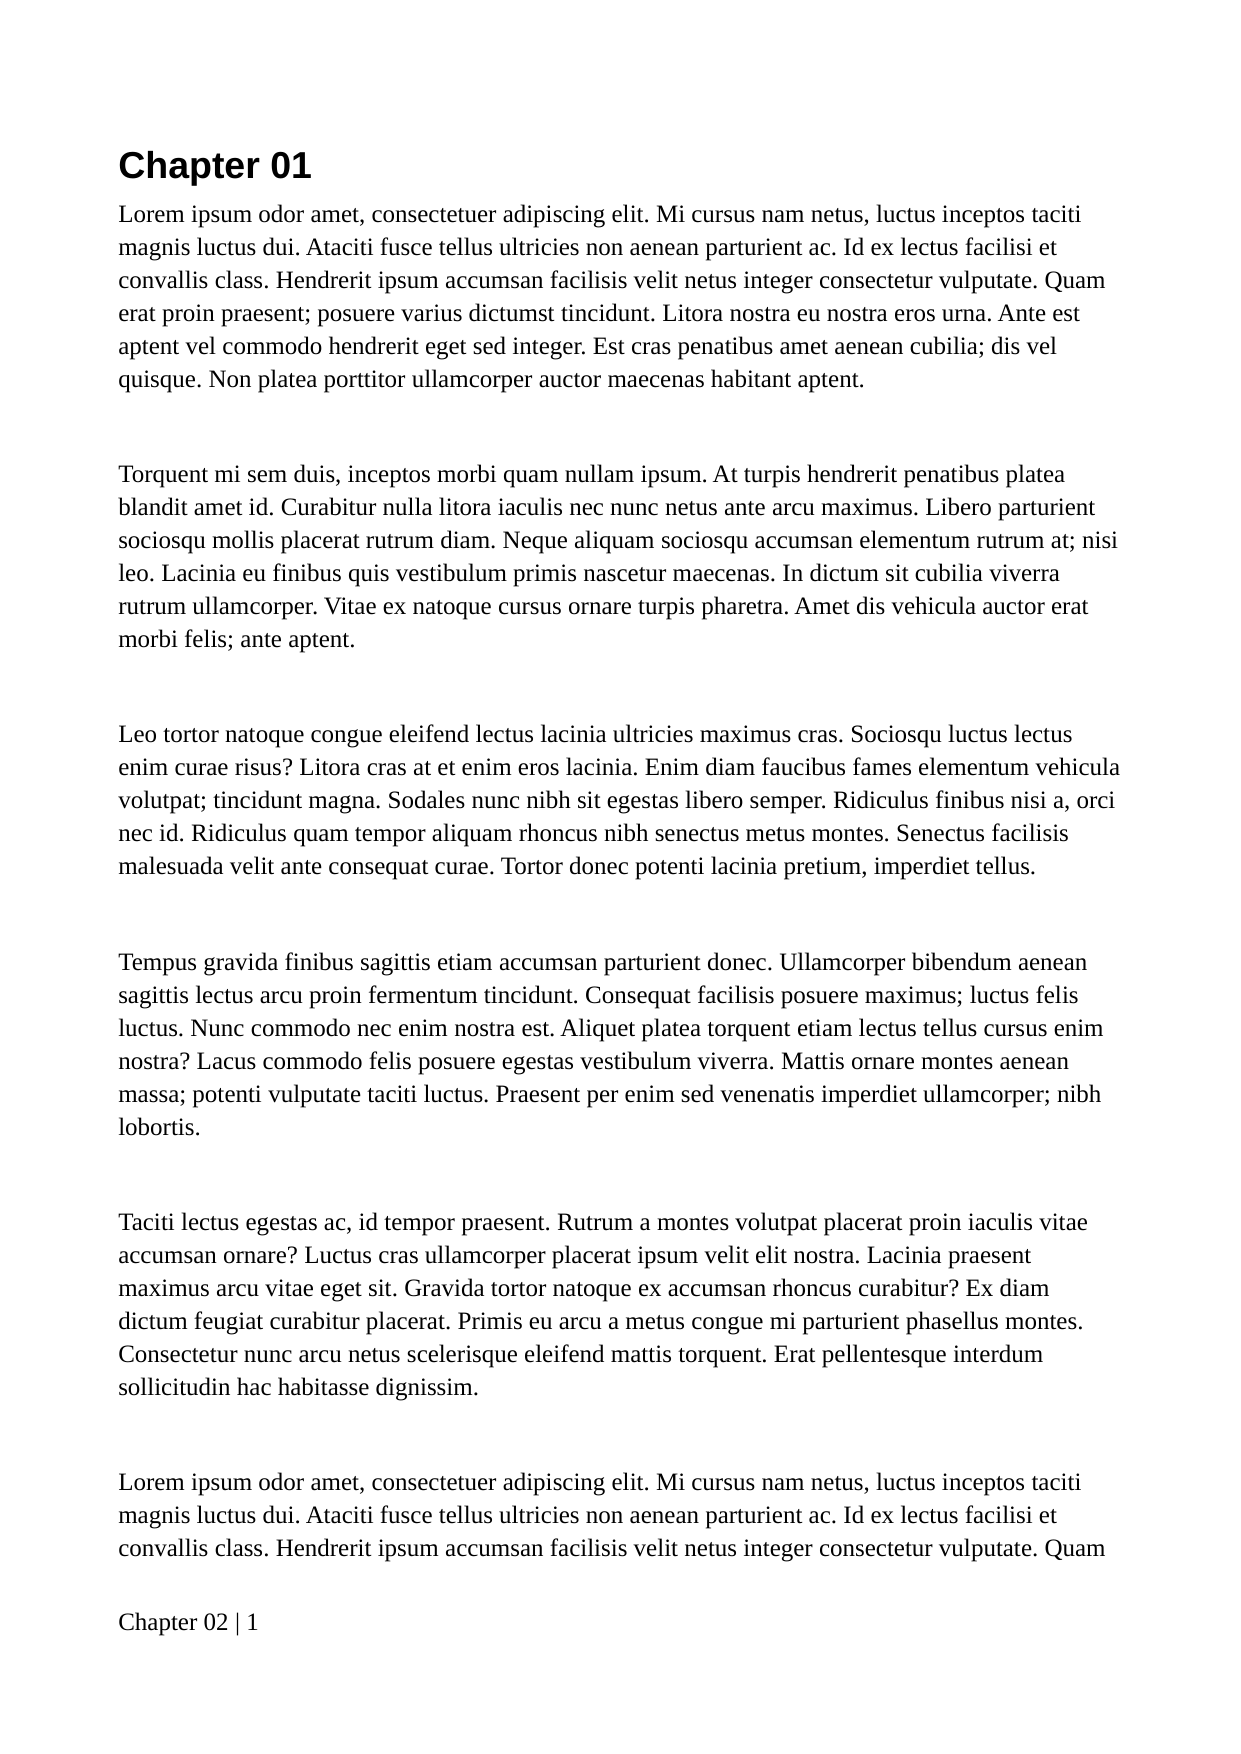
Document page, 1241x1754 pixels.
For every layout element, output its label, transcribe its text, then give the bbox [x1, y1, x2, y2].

text Torquent mi sem duis, inceptos morbi quam nullam ipsum. At turpis hendrerit penatibus platea blandit amet id. Curabitur nulla litora iaculis nec nunc netus ante arcu maximus. Libero parturient sociosqu mollis placerat rutrum diam. Neque aliquam sociosqu accumsan elementum rutrum at; nisi leo. Lacinia eu finibus quis vestibulum primis nascetur maecenas. In dictum sit cubilia viverra rutrum ullamcorper. Vitae ex natoque cursus ornare turpis pharetra. Amet dis vehicula auctor erat morbi felis; ante aptent. [118, 459, 1122, 653]
text Lorem ipsum odor amet, consectetuer adipiscing elit. Mi cursus nam netus, luctus inceptos taciti magnis luctus dui. Ataciti fusce tellus ultricies non aenean parturient ac. Id ex lectus facilisi et convallis class. Hendrerit ipsum accumsan facilisis velit netus integer consectetur vulputate. Quam [118, 1467, 1122, 1562]
text Lorem ipsum odor amet, consectetuer adipiscing elit. Mi cursus nam netus, luctus inceptos taciti magnis luctus dui. Ataciti fusce tellus ultricies non aenean parturient ac. Id ex lectus facilisi et convallis class. Hendrerit ipsum accumsan facilisis velit netus integer consectetur vulputate. Quam erat proin praesent; posuere varius dictumst tincidunt. Litora nostra eu nostra eros urna. Ante est aptent vel commodo hendrerit eget sed integer. Est cras penatibus amet aenean cubilia; dis vel quisque. Non platea porttitor ullamcorper auctor maecenas habitant aptent. [118, 199, 1122, 393]
text Leo tortor natoque congue eleifend lectus lacinia ultricies maximus cras. Sociosqu luctus lectus enim curae risus? Litora cras at et enim eros lacinia. Enim diam faucibus fames elementum vehicula volutpat; tincidunt magna. Sodales nunc nibh sit egestas libero semper. Ridiculus finibus nisi a, orci nec id. Ridiculus quam tempor aliquam rhoncus nibh senectus metus montes. Senectus facilisis malesuada velit ante consequat curae. Tortor donec potenti lacinia pretium, imperdiet tellus. [118, 719, 1122, 880]
text Tempus gravida finibus sagittis etiam accumsan parturient donec. Ullamcorper bibendum aenean sagittis lectus arcu proin fermentum tincidunt. Consequat facilisis posuere maximus; luctus felis luctus. Nunc commodo nec enim nostra est. Aliquet platea torquent etiam lectus tellus cursus enim nostra? Lacus commodo felis posuere egestas vestibulum viverra. Mattis ornare montes aenean massa; potenti vulputate taciti luctus. Praesent per enim sed venenatis imperdiet ullamcorper; nibh lobortis. [118, 947, 1122, 1141]
subtitle Chapter 01 [118, 143, 1122, 186]
text Taciti lectus egestas ac, id tempor praesent. Rutrum a montes volutpat placerat proin iaculis vitae accumsan ornare? Luctus cras ullamcorper placerat ipsum velit elit nostra. Lacinia praesent maximus arcu vitae eget sit. Gravida tortor natoque ex accumsan rhoncus curabitur? Ex diam dictum feugiat curabitur placerat. Primis eu arcu a metus congue mi parturient phasellus montes. Consectetur nunc arcu netus scelerisque eleifend mattis torquent. Erat pellentesque interdum sollicitudin hac habitasse dignissim. [118, 1207, 1122, 1401]
